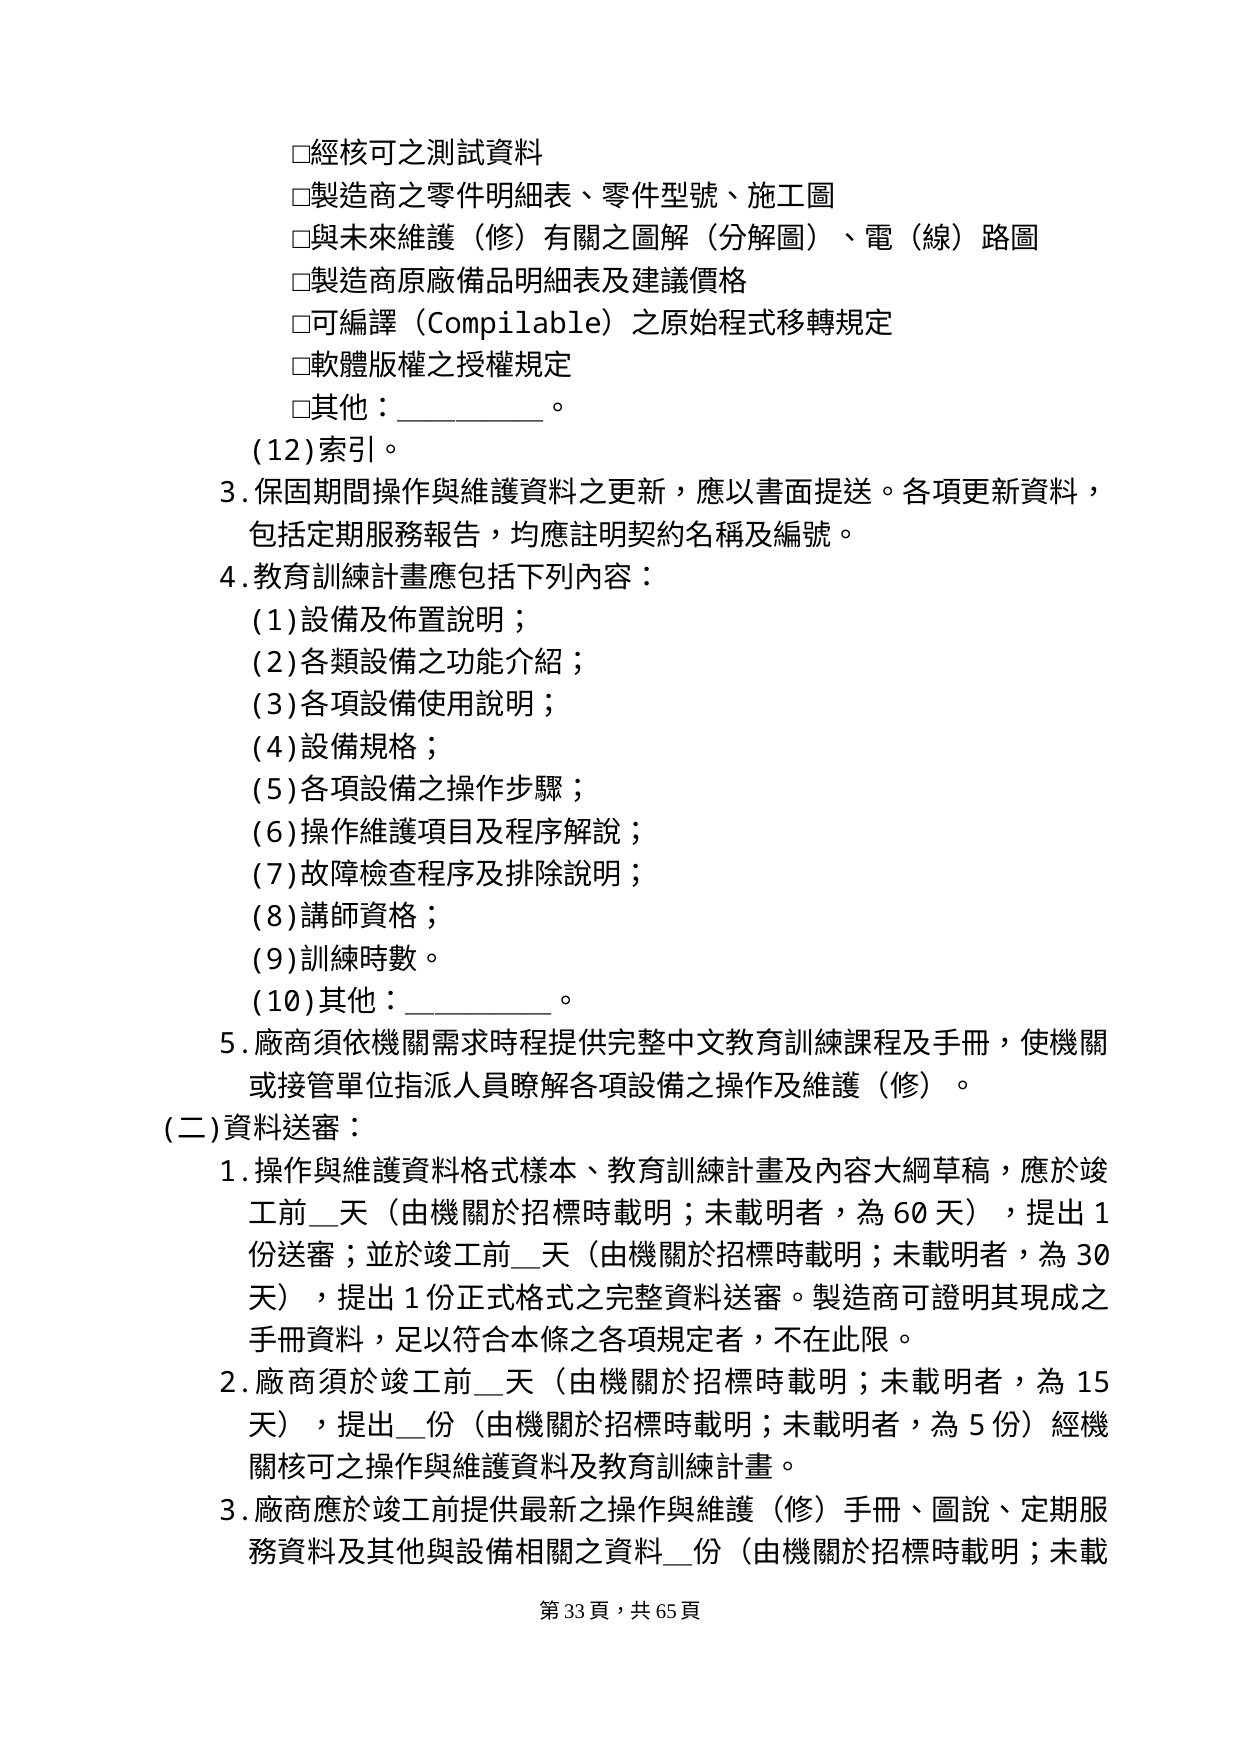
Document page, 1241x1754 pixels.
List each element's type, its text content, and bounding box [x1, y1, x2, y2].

text (5)各項設備之操作步驟； [248, 766, 1110, 808]
text (1)設備及佈置說明； [248, 596, 1110, 638]
text (4)設備規格； [248, 723, 1110, 766]
text (3)各項設備使用說明； [248, 681, 1110, 723]
text (12)索引。 [248, 427, 1110, 469]
text (10)其他：＿＿＿＿＿。 [248, 978, 1110, 1020]
text □與未來維護（修）有關之圖解（分解圖）、電（線）路圖 [292, 215, 1110, 257]
text 3.保固期間操作與維護資料之更新，應以書面提送。各項更新資料，包括定期服務報告，均應註明契約名稱及編號。 [218, 469, 1110, 554]
text 2.廠商須於竣工前＿天（由機關於招標時載明；未載明者，為15天），提出＿份（由機關於招標時載明；未載明者，為5份）經機關核可之操作與維護資料及教育訓練計畫。 [218, 1359, 1110, 1486]
text 4.教育訓練計畫應包括下列內容： [218, 554, 1110, 596]
text □可編譯（Compilable）之原始程式移轉規定 [292, 299, 1110, 342]
text □製造商之零件明細表、零件型號、施工圖 [292, 172, 1110, 215]
text (2)各類設備之功能介紹； [248, 638, 1110, 681]
text (8)講師資格； [248, 893, 1110, 935]
text (7)故障檢查程序及排除說明； [248, 851, 1110, 893]
text □製造商原廠備品明細表及建議價格 [292, 257, 1110, 299]
text 1.操作與維護資料格式樣本、教育訓練計畫及內容大綱草稿，應於竣工前＿天（由機關於招標時載明；未載明者，為60天），提出1份送審；並於竣工前＿天（由機關於招標時載明；未載明者，為30天），提出1份正式格式之完整資料送審。製造商可證明其現成之手冊資料，足以符合本條之各項規定者，不在此限。 [218, 1147, 1110, 1359]
text (6)操作維護項目及程序解說； [248, 808, 1110, 851]
text □經核可之測試資料 [292, 130, 1110, 172]
text (二)資料送審： [159, 1105, 1110, 1147]
text 5.廠商須依機關需求時程提供完整中文教育訓練課程及手冊，使機關或接管單位指派人員瞭解各項設備之操作及維護（修）。 [218, 1020, 1110, 1105]
text (9)訓練時數。 [248, 935, 1110, 978]
text □其他：＿＿＿＿＿。 [292, 384, 1110, 427]
text □軟體版權之授權規定 [292, 342, 1110, 384]
text 3.廠商應於竣工前提供最新之操作與維護（修）手冊、圖說、定期服務資料及其他與設備相關之資料＿份（由機關於招標時載明；未載 [218, 1486, 1110, 1571]
